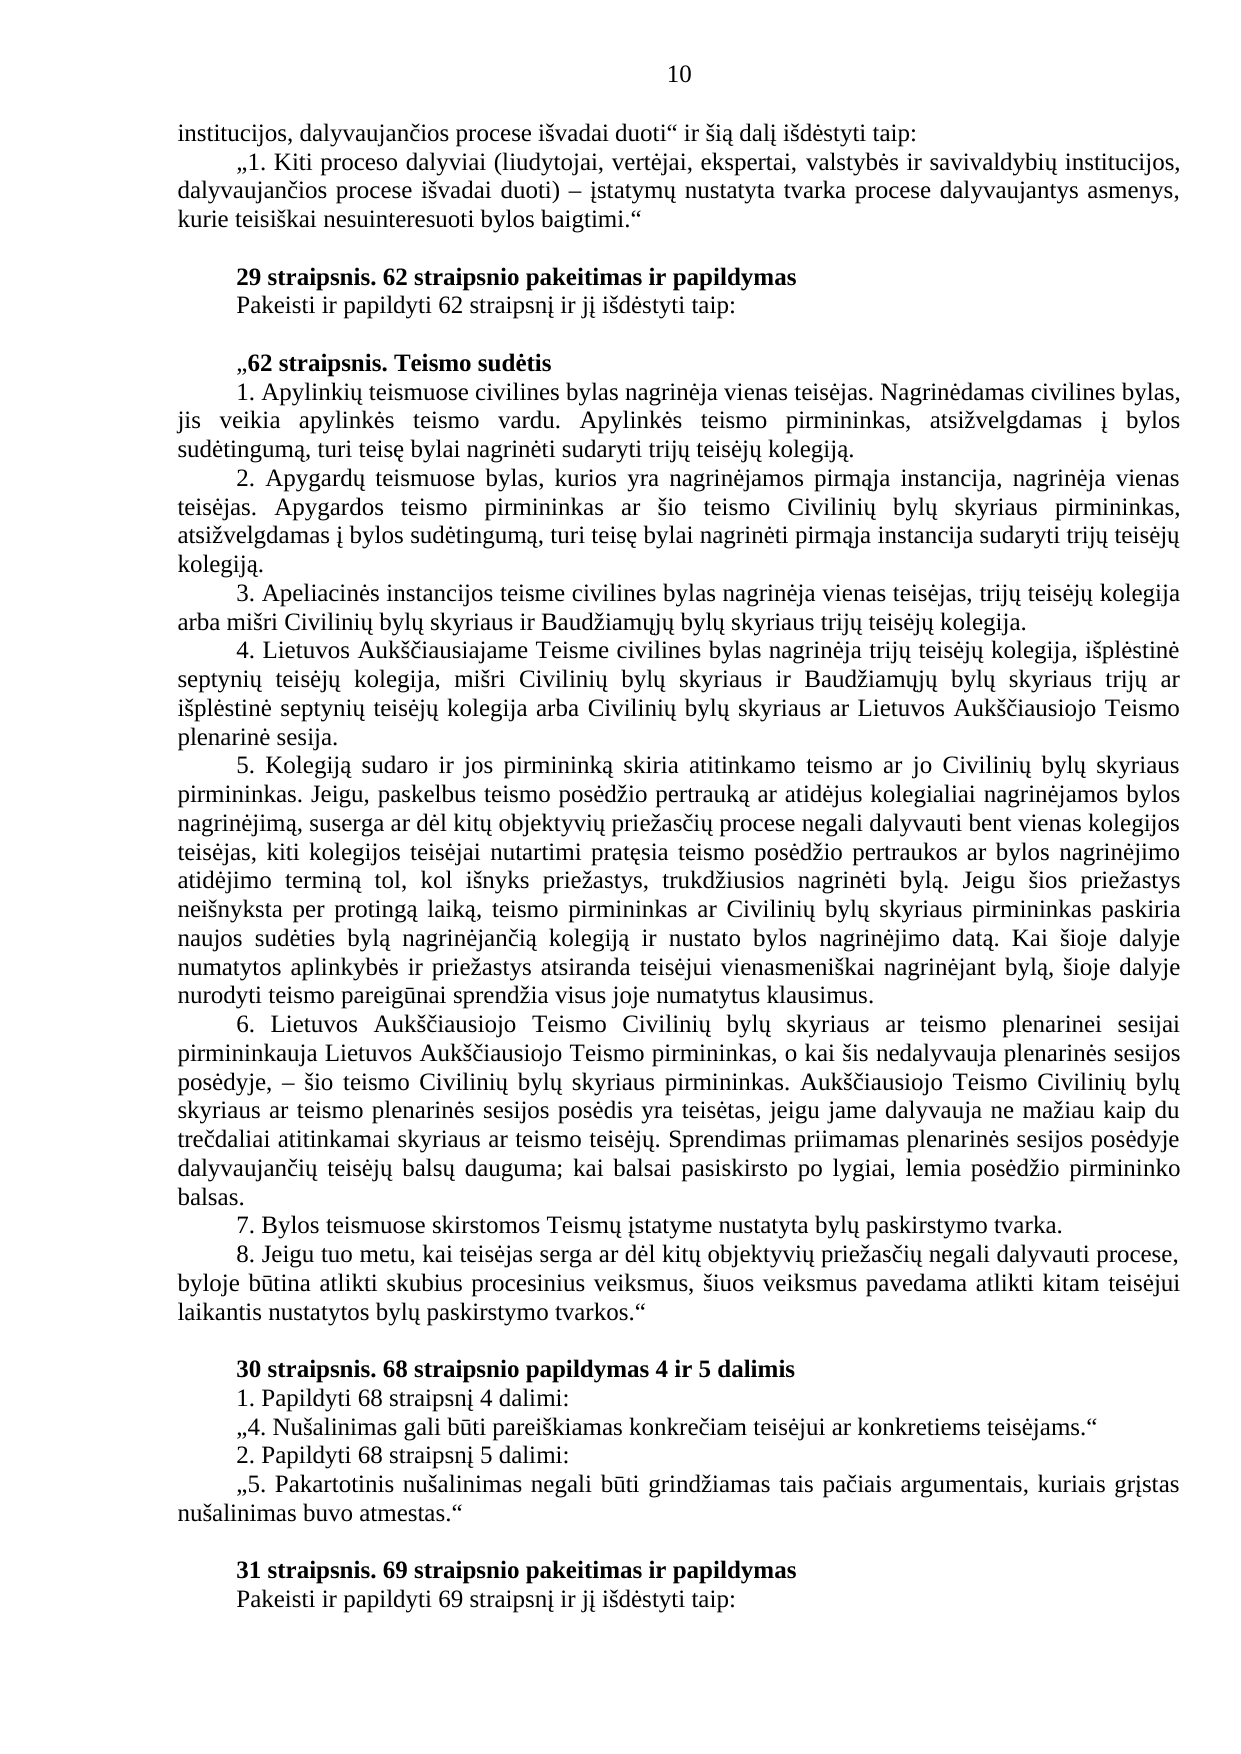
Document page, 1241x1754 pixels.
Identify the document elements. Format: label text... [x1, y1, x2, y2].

text 3. Apeliacinės instancijos teisme civilines bylas nagrinėja vienas teisėjas, trijų teisėjų kolegija arba mišri Civilinių bylų skyriaus ir Baudžiamųjų bylų skyriaus trijų teisėjų kolegija. [177, 578, 1181, 636]
text 6. Lietuvos Aukščiausiojo Teismo Civilinių bylų skyriaus ar teismo plenarinei sesijai pirmininkauja Lietuvos Aukščiausiojo Teismo pirmininkas, o kai šis nedalyvauja plenarinės sesijos posėdyje, – šio teismo Civilinių bylų skyriaus pirmininkas. Aukščiausiojo Teismo Civilinių bylų skyriaus ar teismo plenarinės sesijos posėdis yra teisėtas, jeigu jame dalyvauja ne mažiau kaip du trečdaliai atitinkamai skyriaus ar teismo teisėjų. Sprendimas priimamas plenarinės sesijos posėdyje dalyvaujančių teisėjų balsų dauguma; kai balsai pasiskirsto po lygiai, lemia posėdžio pirmininko balsas. [177, 1009, 1181, 1211]
text „62 straipsnis. Teismo sudėtis [177, 348, 1181, 377]
text 2. Apygardų teismuose bylas, kurios yra nagrinėjamos pirmąja instancija, nagrinėja vienas teisėjas. Apygardos teismo pirmininkas ar šio teismo Civilinių bylų skyriaus pirmininkas, atsižvelgdamas į bylos sudėtingumą, turi teisę bylai nagrinėti pirmąja instancija sudaryti trijų teisėjų kolegiją. [177, 463, 1181, 578]
text 4. Lietuvos Aukščiausiajame Teisme civilines bylas nagrinėja trijų teisėjų kolegija, išplėstinė septynių teisėjų kolegija, mišri Civilinių bylų skyriaus ir Baudžiamųjų bylų skyriaus trijų ar išplėstinė septynių teisėjų kolegija arba Civilinių bylų skyriaus ar Lietuvos Aukščiausiojo Teismo plenarinė sesija. [177, 636, 1181, 751]
text 5. Kolegiją sudaro ir jos pirmininką skiria atitinkamo teismo ar jo Civilinių bylų skyriaus pirmininkas. Jeigu, paskelbus teismo posėdžio pertrauką ar atidėjus kolegialiai nagrinėjamos bylos nagrinėjimą, suserga ar dėl kitų objektyvių priežasčių procese negali dalyvauti bent vienas kolegijos teisėjas, kiti kolegijos teisėjai nutartimi pratęsia teismo posėdžio pertraukos ar bylos nagrinėjimo atidėjimo terminą tol, kol išnyks priežastys, trukdžiusios nagrinėti bylą. Jeigu šios priežastys neišnyksta per protingą laiką, teismo pirmininkas ar Civilinių bylų skyriaus pirmininkas paskiria naujos sudėties bylą nagrinėjančią kolegiją ir nustato bylos nagrinėjimo datą. Kai šioje dalyje numatytos aplinkybės ir priežastys atsiranda teisėjui vienasmeniškai nagrinėjant bylą, šioje dalyje nurodyti teismo pareigūnai sprendžia visus joje numatytus klausimus. [177, 751, 1181, 1009]
text 29 straipsnis. 62 straipsnio pakeitimas ir papildymas [236, 262, 1181, 291]
text „5. Pakartotinis nušalinimas negali būti grindžiamas tais pačiais argumentais, kuriais grįstas nušalinimas buvo atmestas.“ [177, 1469, 1181, 1527]
text Pakeisti ir papildyti 62 straipsnį ir jį išdėstyti taip: [177, 291, 1181, 319]
text 7. Bylos teismuose skirstomos Teismų įstatyme nustatyta bylų paskirstymo tvarka. [177, 1211, 1181, 1239]
text 30 straipsnis. 68 straipsnio papildymas 4 ir 5 dalimis [236, 1354, 1181, 1383]
text institucijos, dalyvaujančios procese išvadai duoti“ ir šią dalį išdėstyti taip: [177, 118, 1181, 147]
text 31 straipsnis. 69 straipsnio pakeitimas ir papildymas [177, 1556, 1181, 1584]
text 8. Jeigu tuo metu, kai teisėjas serga ar dėl kitų objektyvių priežasčių negali dalyvauti procese, byloje būtina atlikti skubius procesinius veiksmus, šiuos veiksmus pavedama atlikti kitam teisėjui laikantis nustatytos bylų paskirstymo tvarkos.“ [177, 1239, 1181, 1326]
text Pakeisti ir papildyti 69 straipsnį ir jį išdėstyti taip: [177, 1584, 1181, 1613]
text 2. Papildyti 68 straipsnį 5 dalimi: [177, 1441, 1181, 1469]
text 1. Apylinkių teismuose civilines bylas nagrinėja vienas teisėjas. Nagrinėdamas civilines bylas, jis veikia apylinkės teismo vardu. Apylinkės teismo pirmininkas, atsižvelgdamas į bylos sudėtingumą, turi teisę bylai nagrinėti sudaryti trijų teisėjų kolegiją. [177, 377, 1181, 463]
text „4. Nušalinimas gali būti pareiškiamas konkrečiam teisėjui ar konkretiems teisėjams.“ [177, 1412, 1181, 1441]
text „1. Kiti proceso dalyviai (liudytojai, vertėjai, ekspertai, valstybės ir savivaldybių institucijos, dalyvaujančios procese išvadai duoti) – įstatymų nustatyta tvarka procese dalyvaujantys asmenys, kurie teisiškai nesuinteresuoti bylos baigtimi.“ [177, 147, 1181, 233]
text 1. Papildyti 68 straipsnį 4 dalimi: [177, 1383, 1181, 1412]
